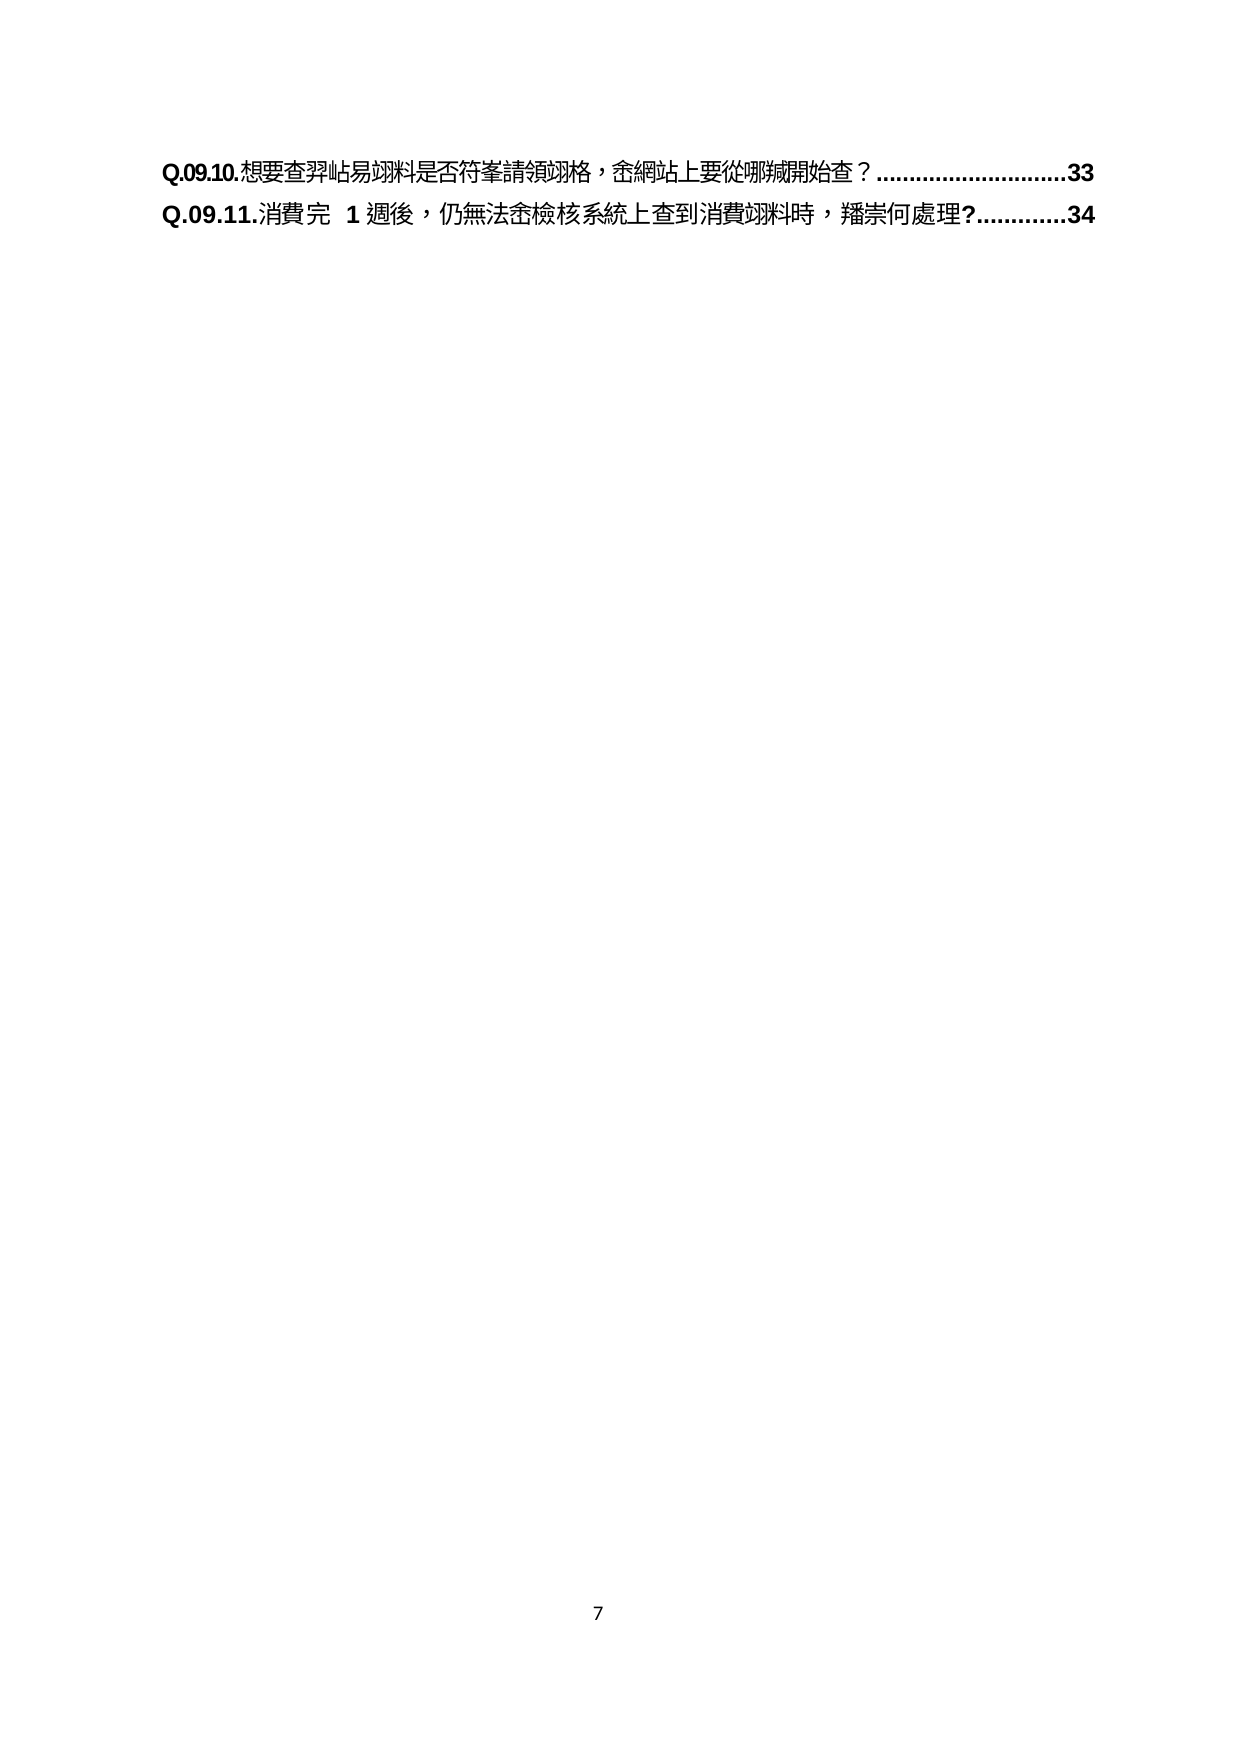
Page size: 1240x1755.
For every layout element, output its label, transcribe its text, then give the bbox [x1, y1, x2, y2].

text Q.09.11.消費完 1 週後，仍無法峹檢核系統上查到消費翊料時，羳崇何處理? 34 [162, 197, 1112, 231]
text Q.09.10.想要查羿岾易翊料是否符峯請領翊格，峹網站上要從哪羬開始查？ 33 [162, 154, 1112, 188]
